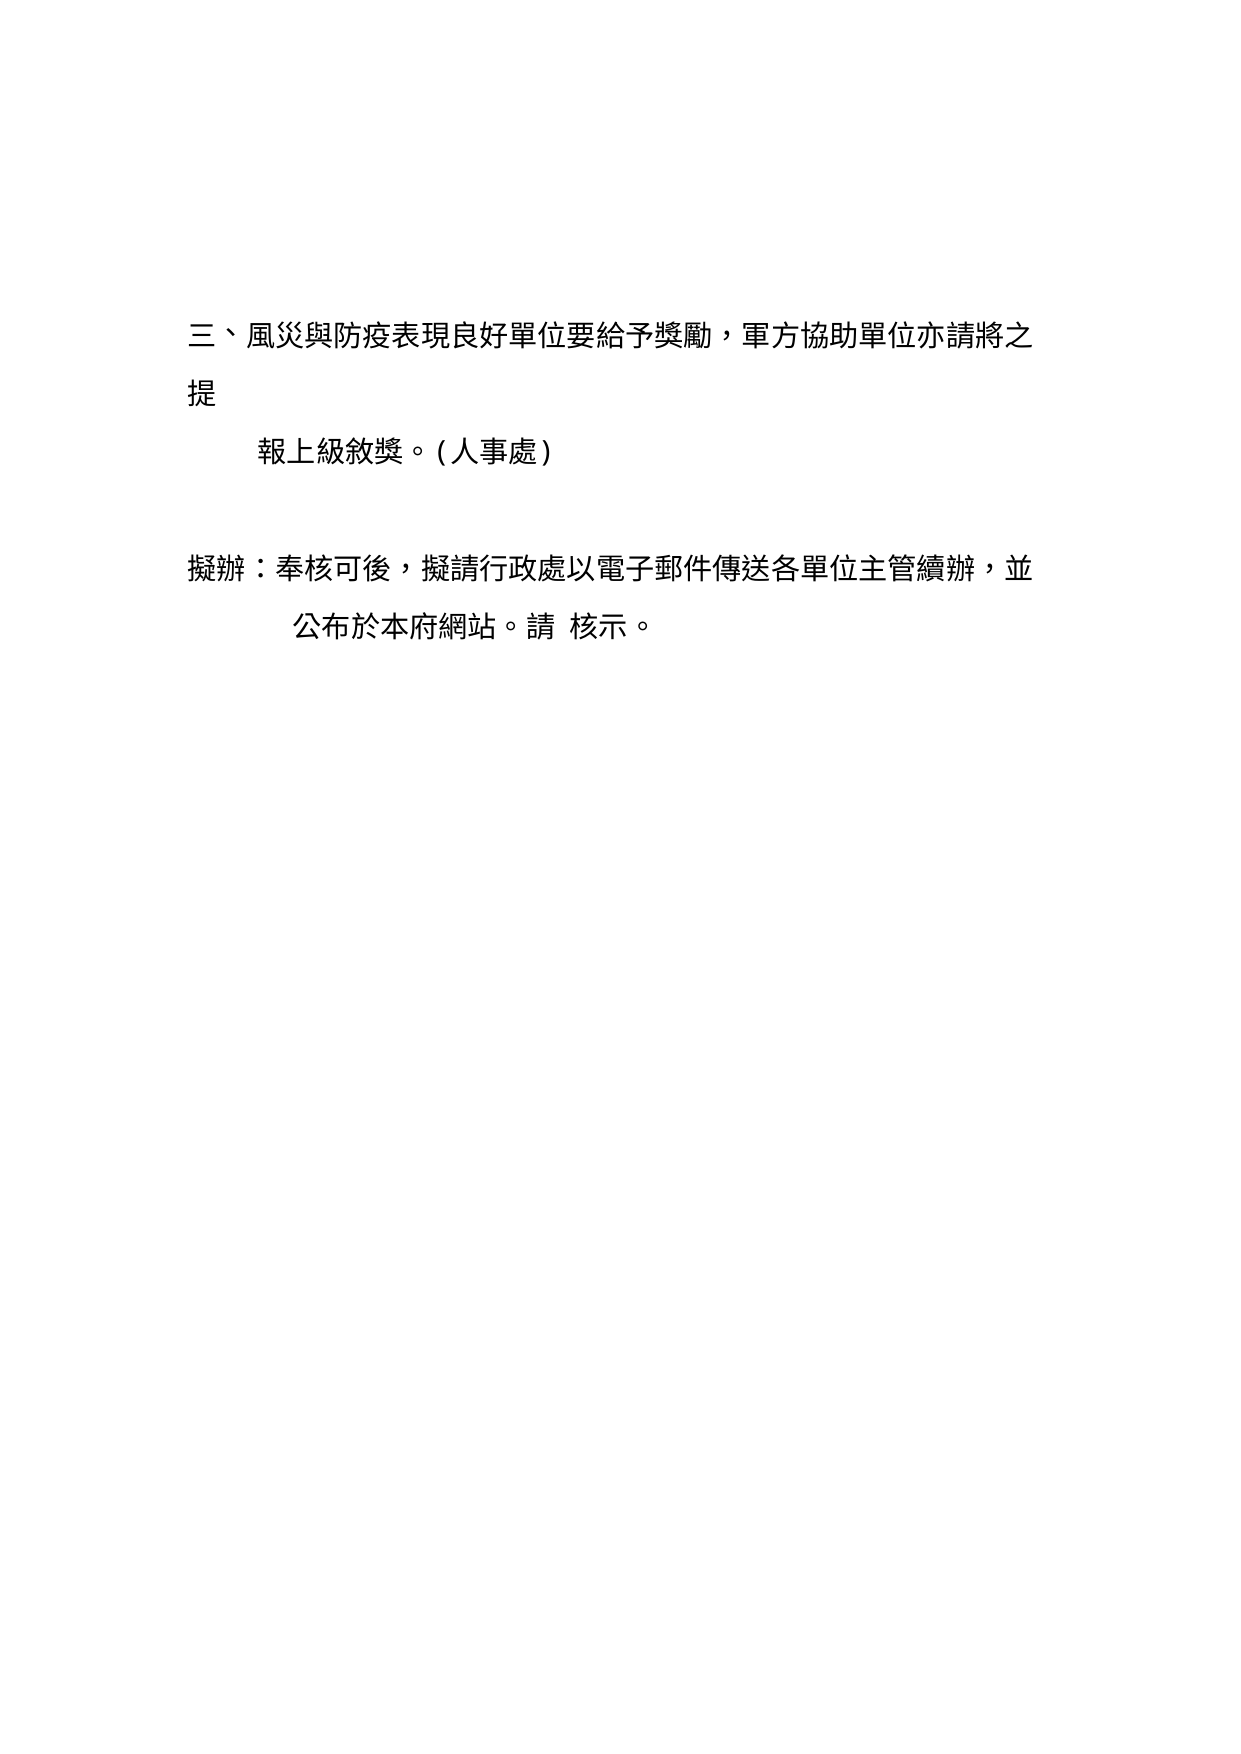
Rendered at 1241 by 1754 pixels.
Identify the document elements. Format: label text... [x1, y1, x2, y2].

text 擬辦：奉核可後，擬請行政處以電子郵件傳送各單位主管續辦，並 [187, 527, 1053, 585]
text 公布於本府網站。請 核示。 [187, 585, 1053, 644]
text 報上級敘獎。(人事處) [187, 410, 1053, 469]
text 三、風災與防疫表現良好單位要給予獎勵，軍方協助單位亦請將之提 [187, 294, 1053, 410]
